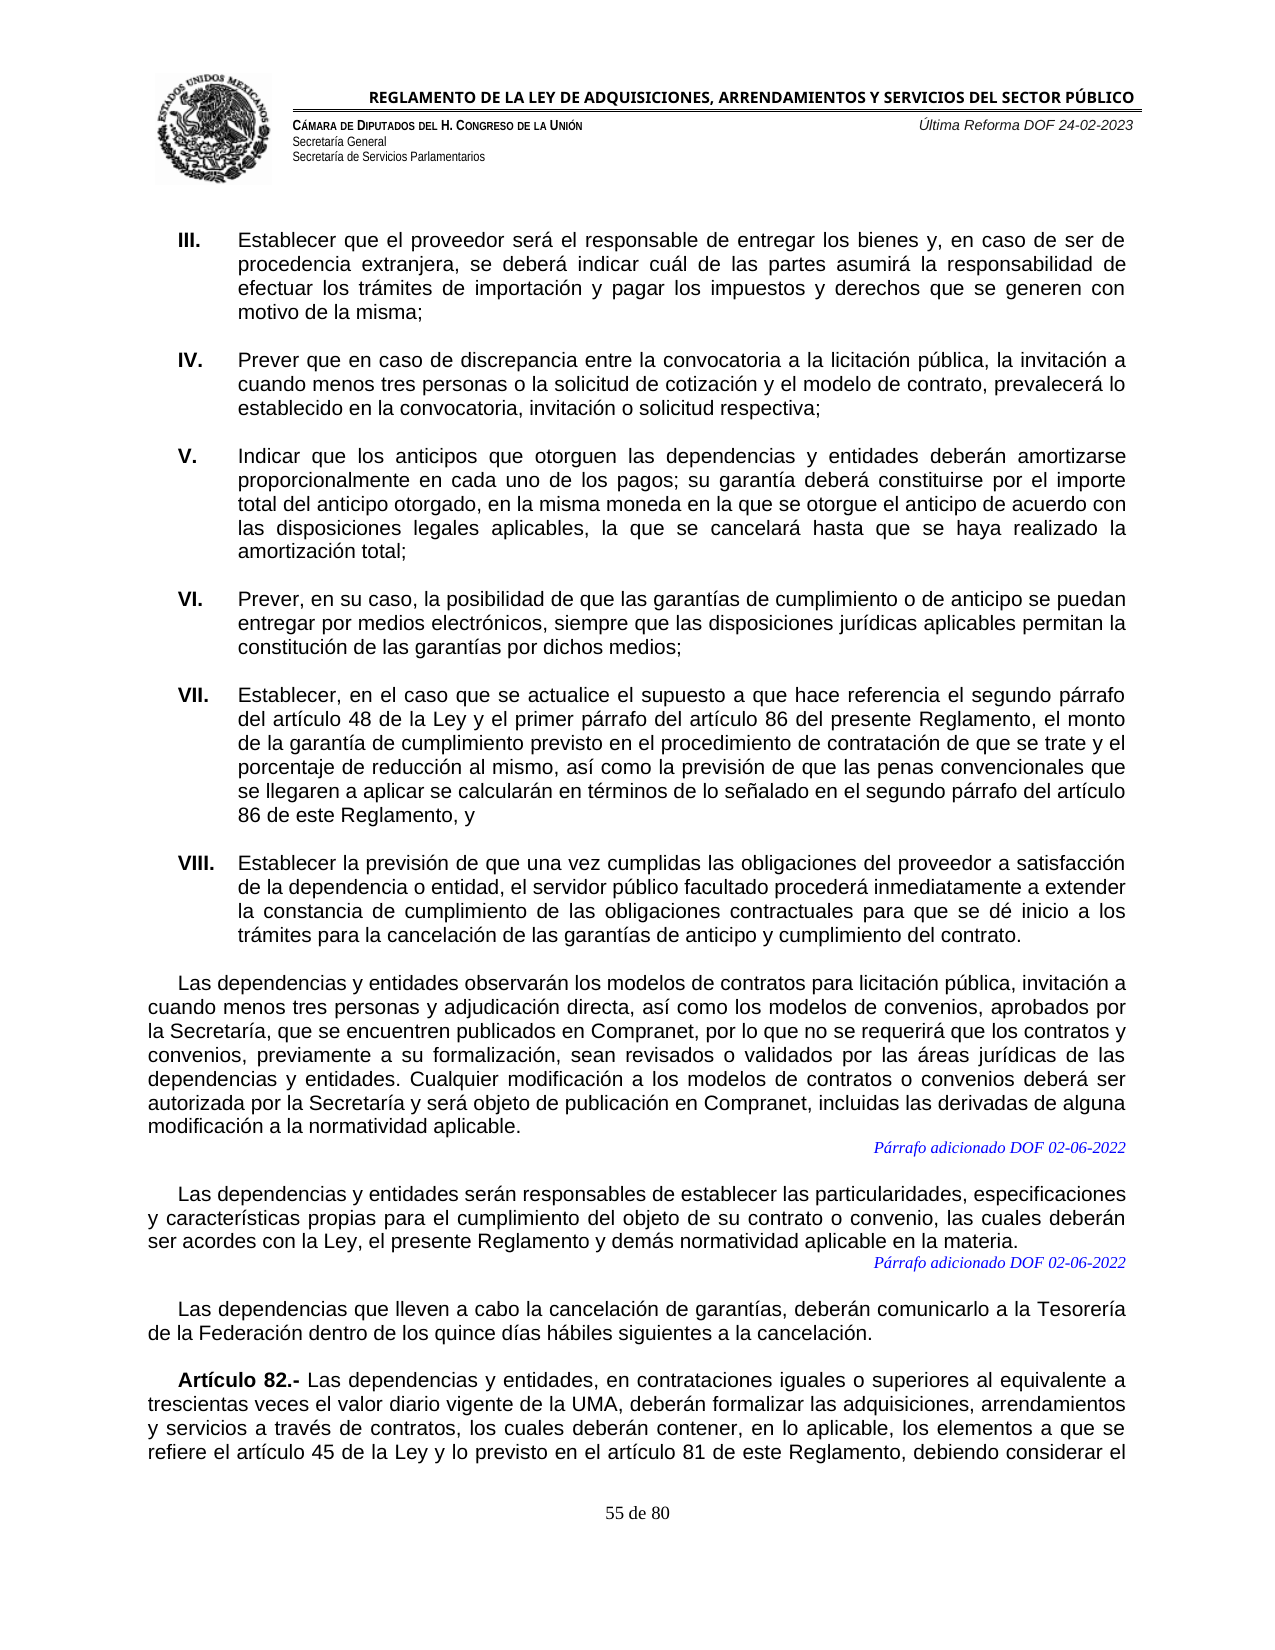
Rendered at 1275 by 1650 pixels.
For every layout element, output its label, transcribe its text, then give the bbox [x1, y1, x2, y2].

text Las dependencias y entidades serán responsables de establecer las particularidades, especificaciones y características propias para el cumplimiento del objeto de su contrato o convenio, las cuales deberán ser acordes con la Ley, el presente Reglamento y demás normatividad aplicable en la materia. [148, 1181, 1127, 1253]
text III. Establecer que el proveedor será el responsable de entregar los bienes y, en caso de ser de procedencia extranjera, se deberá indicar cuál de las partes asumirá la responsabilidad de efectuar los trámites de importación y pagar los impuestos y derechos que se generen con motivo de la misma; [178, 228, 1127, 324]
text Las dependencias que lleven a cabo la cancelación de garantías, deberán comunicarlo a la Tesorería de la Federación dentro de los quince días hábiles siguientes a la cancelación. [148, 1296, 1127, 1344]
text Las dependencias y entidades observarán los modelos de contratos para licitación pública, invitación a cuando menos tres personas y adjudicación directa, así como los modelos de convenios, aprobados por la Secretaría, que se encuentren publicados en Compranet, por lo que no se requerirá que los contratos y convenios, previamente a su formalización, sean revisados o validados por las áreas jurídicas de las dependencias y entidades. Cualquier modificación a los modelos de contratos o convenios deberá ser autorizada por la Secretaría y será objeto de publicación en Compranet, incluidas las derivadas de alguna modificación a la normatividad aplicable. [148, 971, 1127, 1138]
text Párrafo adicionado DOF 02-06-2022 [148, 1138, 1127, 1157]
text IV. Prever que en caso de discrepancia entre la convocatoria a la licitación pública, la invitación a cuando menos tres personas o la solicitud de cotización y el modelo de contrato, prevalecerá lo establecido en la convocatoria, invitación o solicitud respectiva; [178, 348, 1127, 419]
text VII. Establecer, en el caso que se actualice el supuesto a que hace referencia el segundo párrafo del artículo 48 de la Ley y el primer párrafo del artículo 86 del presente Reglamento, el monto de la garantía de cumplimiento previsto en el procedimiento de contratación de que se trate y el porcentaje de reducción al mismo, así como la previsión de que las penas convencionales que se llegaren a aplicar se calcularán en términos de lo señalado en el segundo párrafo del artículo 86 de este Reglamento, y [178, 683, 1127, 827]
text V. Indicar que los anticipos que otorguen las dependencias y entidades deberán amortizarse proporcionalmente en cada uno de los pagos; su garantía deberá constituirse por el importe total del anticipo otorgado, en la misma moneda en la que se otorgue el anticipo de acuerdo con las disposiciones legales aplicables, la que se cancelará hasta que se haya realizado la amortización total; [178, 443, 1127, 563]
text Párrafo adicionado DOF 02-06-2022 [148, 1253, 1127, 1272]
text Artículo 82.- Las dependencias y entidades, en contrataciones iguales o superiores al equivalente a trescientas veces el valor diario vigente de la UMA, deberán formalizar las adquisiciones, arrendamientos y servicios a través de contratos, los cuales deberán contener, en lo aplicable, los elementos a que se refiere el artículo 45 de la Ley y lo previsto en el artículo 81 de este Reglamento, debiendo considerar el [148, 1368, 1127, 1464]
text VIII. Establecer la previsión de que una vez cumplidas las obligaciones del proveedor a satisfacción de la dependencia o entidad, el servidor público facultado procederá inmediatamente a extender la constancia de cumplimiento de las obligaciones contractuales para que se dé inicio a los trámites para la cancelación de las garantías de anticipo y cumplimiento del contrato. [178, 851, 1127, 947]
text VI. Prever, en su caso, la posibilidad de que las garantías de cumplimiento o de anticipo se puedan entregar por medios electrónicos, siempre que las disposiciones jurídicas aplicables permitan la constitución de las garantías por dichos medios; [178, 587, 1127, 659]
